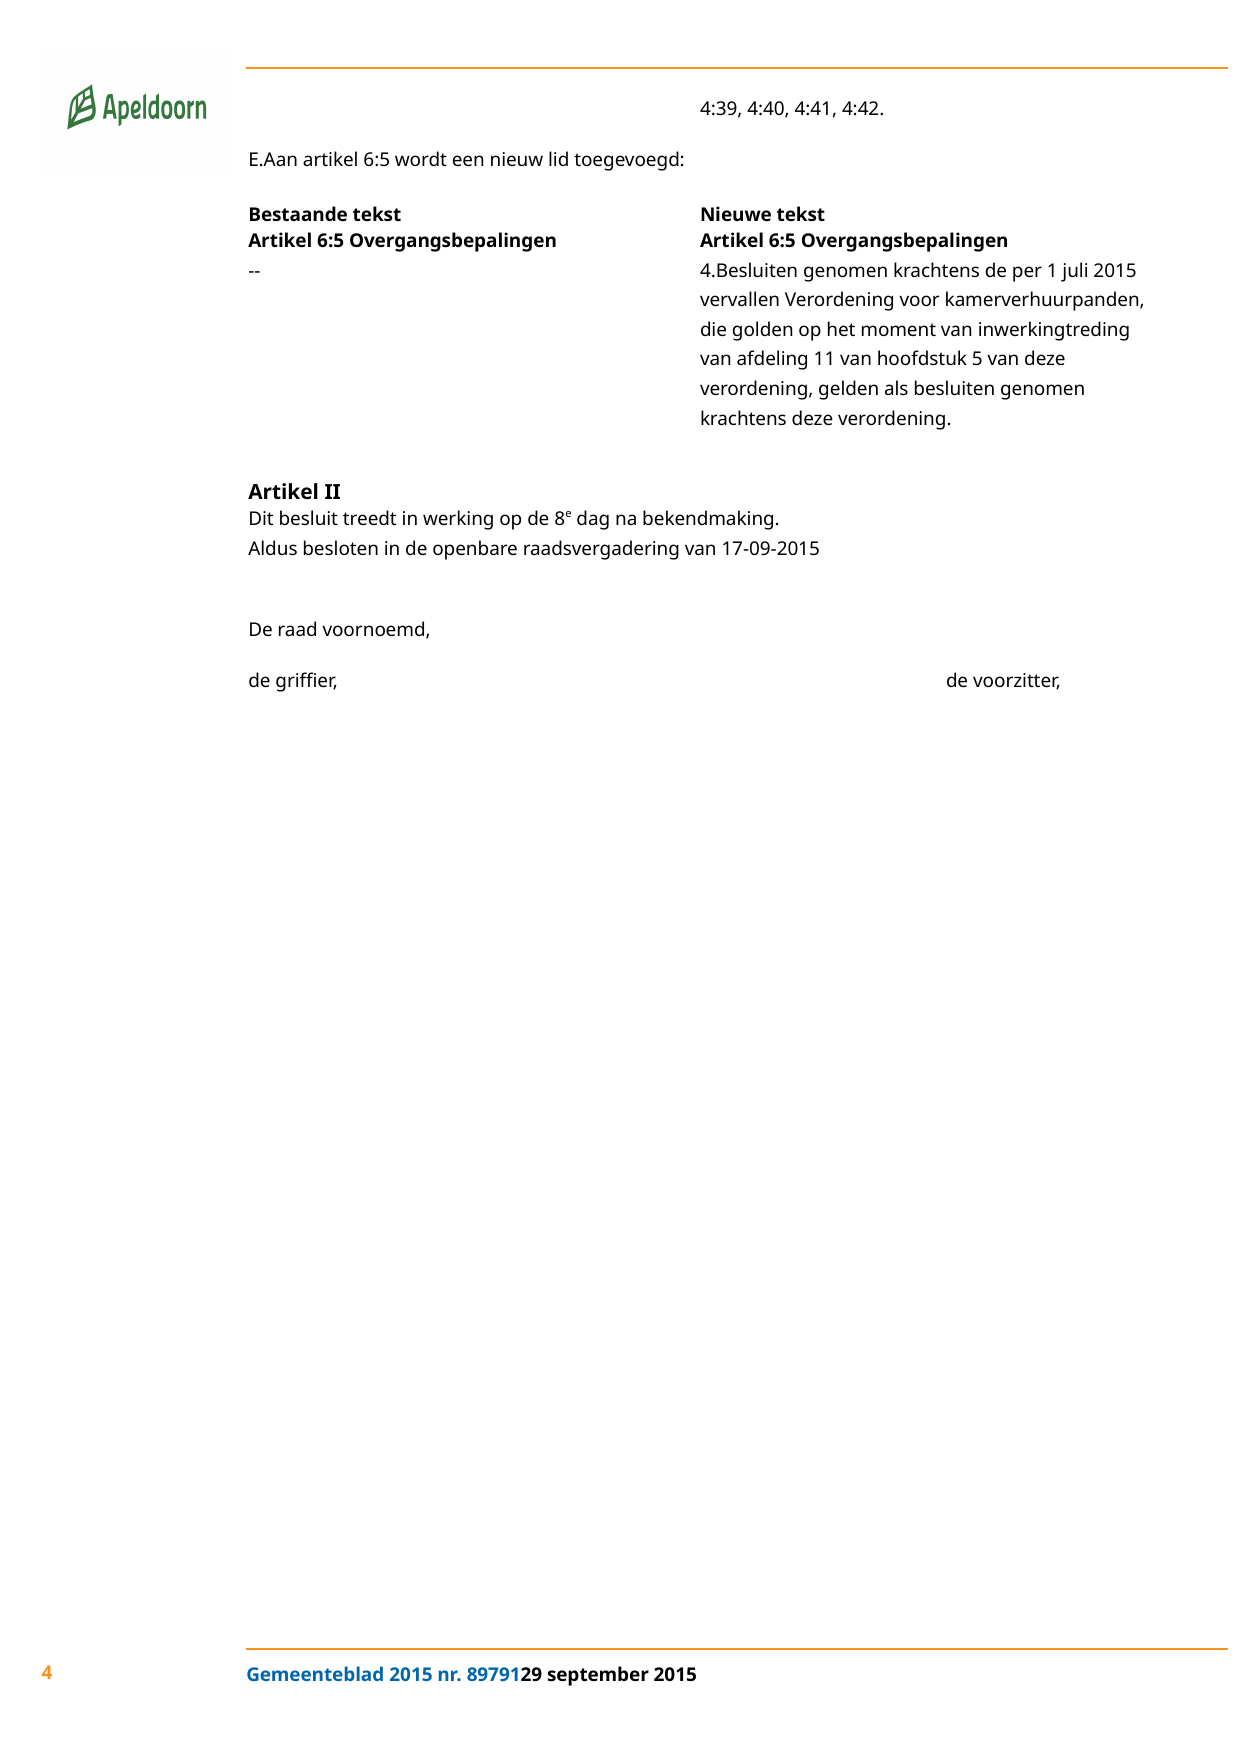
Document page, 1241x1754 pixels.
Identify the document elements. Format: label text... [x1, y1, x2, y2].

table_cell de voorzitter, [946, 668, 1152, 693]
picture [41, 47, 231, 172]
text Dit besluit treedt in werking op de 8e dag na bekendmaking. [248, 506, 1152, 531]
table_header Nieuwe tekst [700, 202, 1152, 227]
table_cell De raad voornoemd, [248, 616, 1152, 642]
table_cell de griffier, [248, 668, 946, 693]
table_header [248, 590, 1152, 616]
text E.Aan artikel 6:5 wordt een nieuw lid toegevoegd: [248, 146, 1152, 172]
table_cell [248, 642, 1152, 668]
table_header Bestaande tekst [248, 202, 700, 227]
text Artikel II [248, 477, 1152, 506]
table_cell Artikel 6:5 Overgangsbepalingen 4.Besluiten genomen krachtens de per 1 juli 2015 vervallen Verordening voor kamerverhuurpanden, die golden op het moment van inwerkingtreding van afdeling 11 van hoofdstuk 5 van deze verordening, gelden als besluiten genomen krachtens deze verordening. [700, 227, 1152, 431]
table_cell [248, 693, 1152, 719]
text Aldus besloten in de openbare raadsvergadering van 17-09-2015 [248, 535, 1152, 561]
table_cell 4:39, 4:40, 4:41, 4:42. [700, 95, 1152, 121]
table_cell Artikel 6:5 Overgangsbepalingen -- [248, 227, 700, 431]
